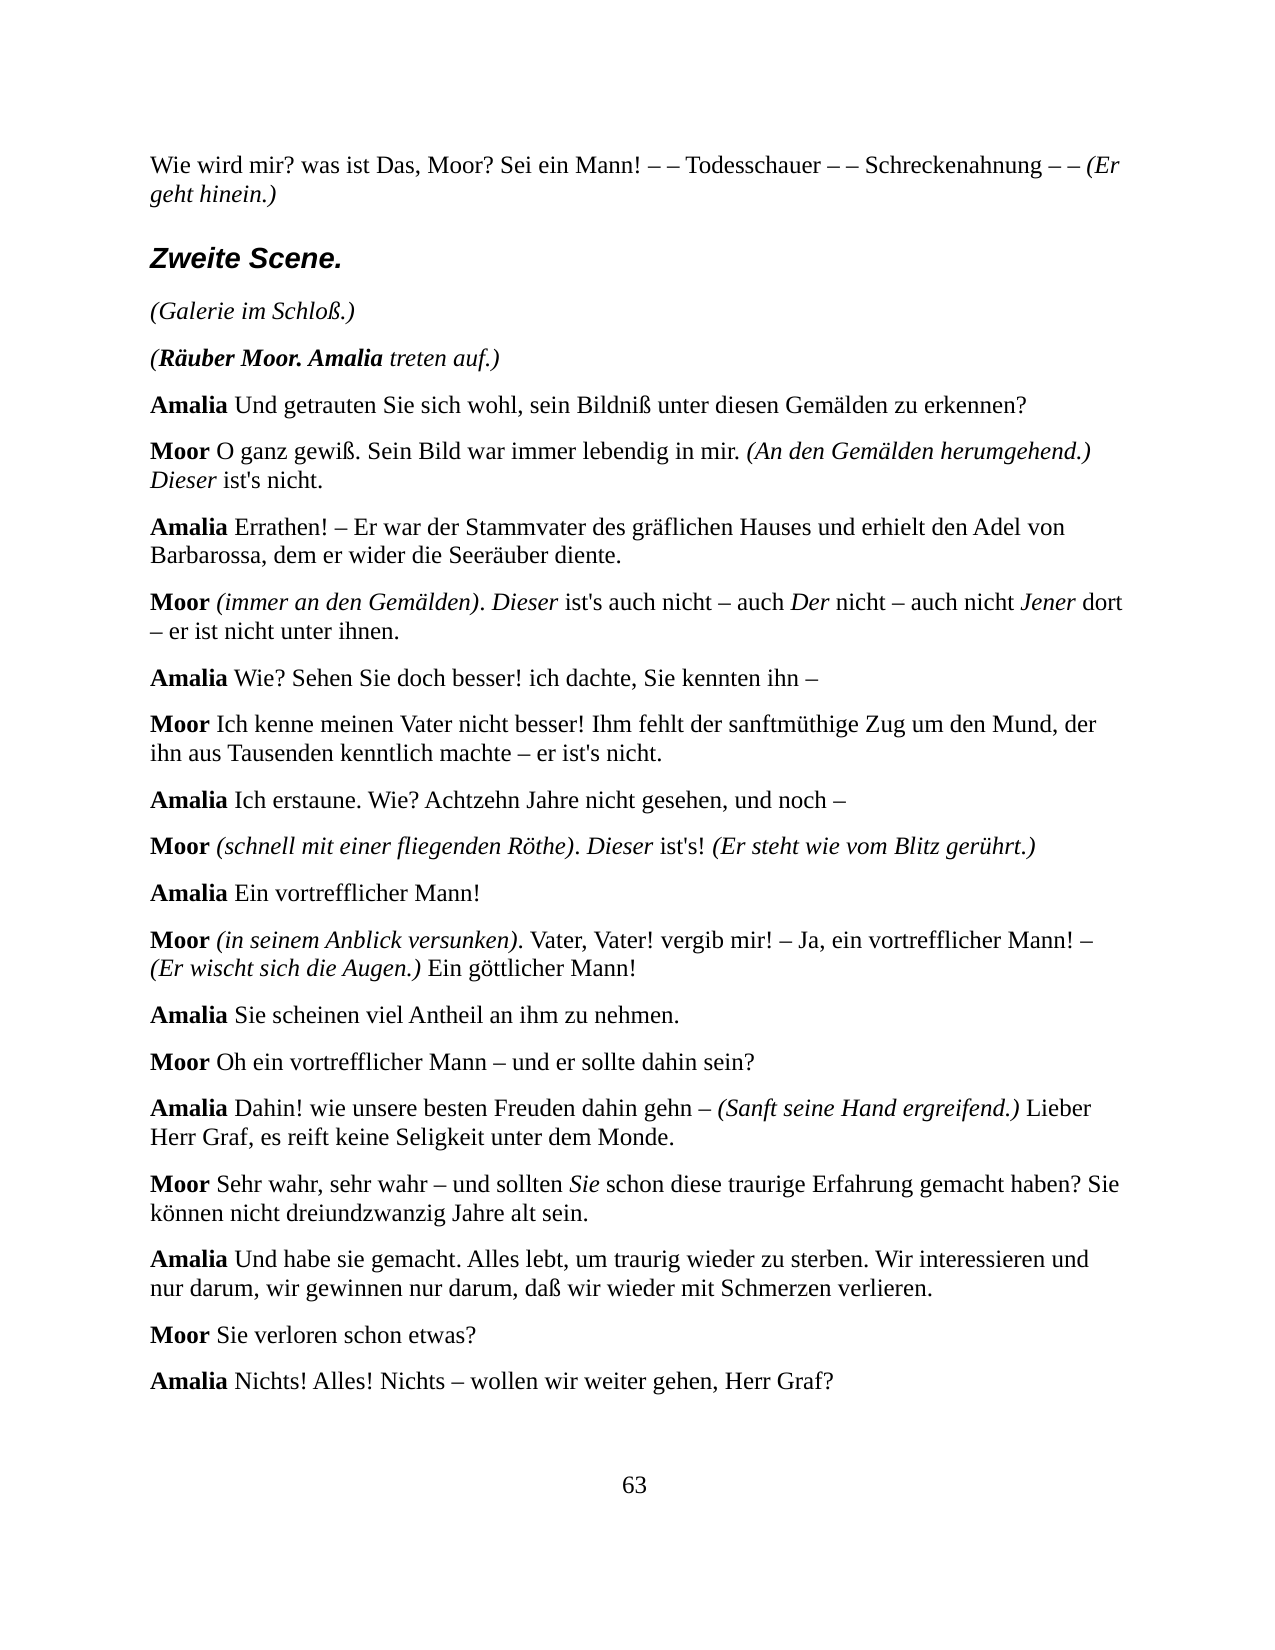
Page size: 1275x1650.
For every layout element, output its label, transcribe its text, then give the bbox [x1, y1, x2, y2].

text Amalia Und getrauten Sie sich wohl, sein Bildniß unter diesen Gemälden zu erkennen? [150, 390, 1125, 418]
text Amalia Ein vortrefflicher Mann! [150, 878, 1125, 907]
text Moor Oh ein vortrefflicher Mann – und er sollte dahin sein? [150, 1047, 1125, 1076]
text Amalia Wie? Sehen Sie doch besser! ich dachte, Sie kennten ihn – [150, 663, 1125, 691]
text Amalia Nichts! Alles! Nichts – wollen wir weiter gehen, Herr Graf? [150, 1366, 1125, 1395]
text Moor (schnell mit einer fliegenden Röthe). Dieser ist's! (Er steht wie vom Blitz gerührt.) [150, 831, 1125, 860]
subtitle Zweite Scene. [150, 241, 1125, 275]
text Amalia Ich erstaune. Wie? Achtzehn Jahre nicht gesehen, und noch – [150, 785, 1125, 813]
text Moor (in seinem Anblick versunken). Vater, Vater! vergib mir! – Ja, ein vortrefflicher Mann! – (Er wischt sich die Augen.) Ein göttlicher Mann! [150, 925, 1125, 982]
text (Räuber Moor. Amalia treten auf.) [150, 343, 1125, 372]
text Wie wird mir? was ist Das, Moor? Sei ein Mann! – – Todesschauer – – Schreckenahnung – – (Er geht hinein.) [150, 150, 1125, 207]
text Amalia Errathen! – Er war der Stammvater des gräflichen Hauses und erhielt den Adel von Barbarossa, dem er wider die Seeräuber diente. [150, 512, 1125, 569]
text Amalia Sie scheinen viel Antheil an ihm zu nehmen. [150, 1000, 1125, 1029]
text Moor Sie verloren schon etwas? [150, 1320, 1125, 1348]
text Moor O ganz gewiß. Sein Bild war immer lebendig in mir. (An den Gemälden herumgehend.) Dieser ist's nicht. [150, 436, 1125, 494]
text Moor Ich kenne meinen Vater nicht besser! Ihm fehlt der sanftmüthige Zug um den Mund, der ihn aus Tausenden kenntlich machte – er ist's nicht. [150, 709, 1125, 767]
text (Galerie im Schloß.) [150, 296, 1125, 325]
text Amalia Und habe sie gemacht. Alles lebt, um traurig wieder zu sterben. Wir interessieren und nur darum, wir gewinnen nur darum, daß wir wieder mit Schmerzen verlieren. [150, 1244, 1125, 1302]
text Amalia Dahin! wie unsere besten Freuden dahin gehn – (Sanft seine Hand ergreifend.) Lieber Herr Graf, es reift keine Seligkeit unter dem Monde. [150, 1093, 1125, 1151]
text Moor (immer an den Gemälden). Dieser ist's auch nicht – auch Der nicht – auch nicht Jener dort – er ist nicht unter ihnen. [150, 587, 1125, 645]
text Moor Sehr wahr, sehr wahr – und sollten Sie schon diese traurige Erfahrung gemacht haben? Sie können nicht dreiundzwanzig Jahre alt sein. [150, 1169, 1125, 1226]
